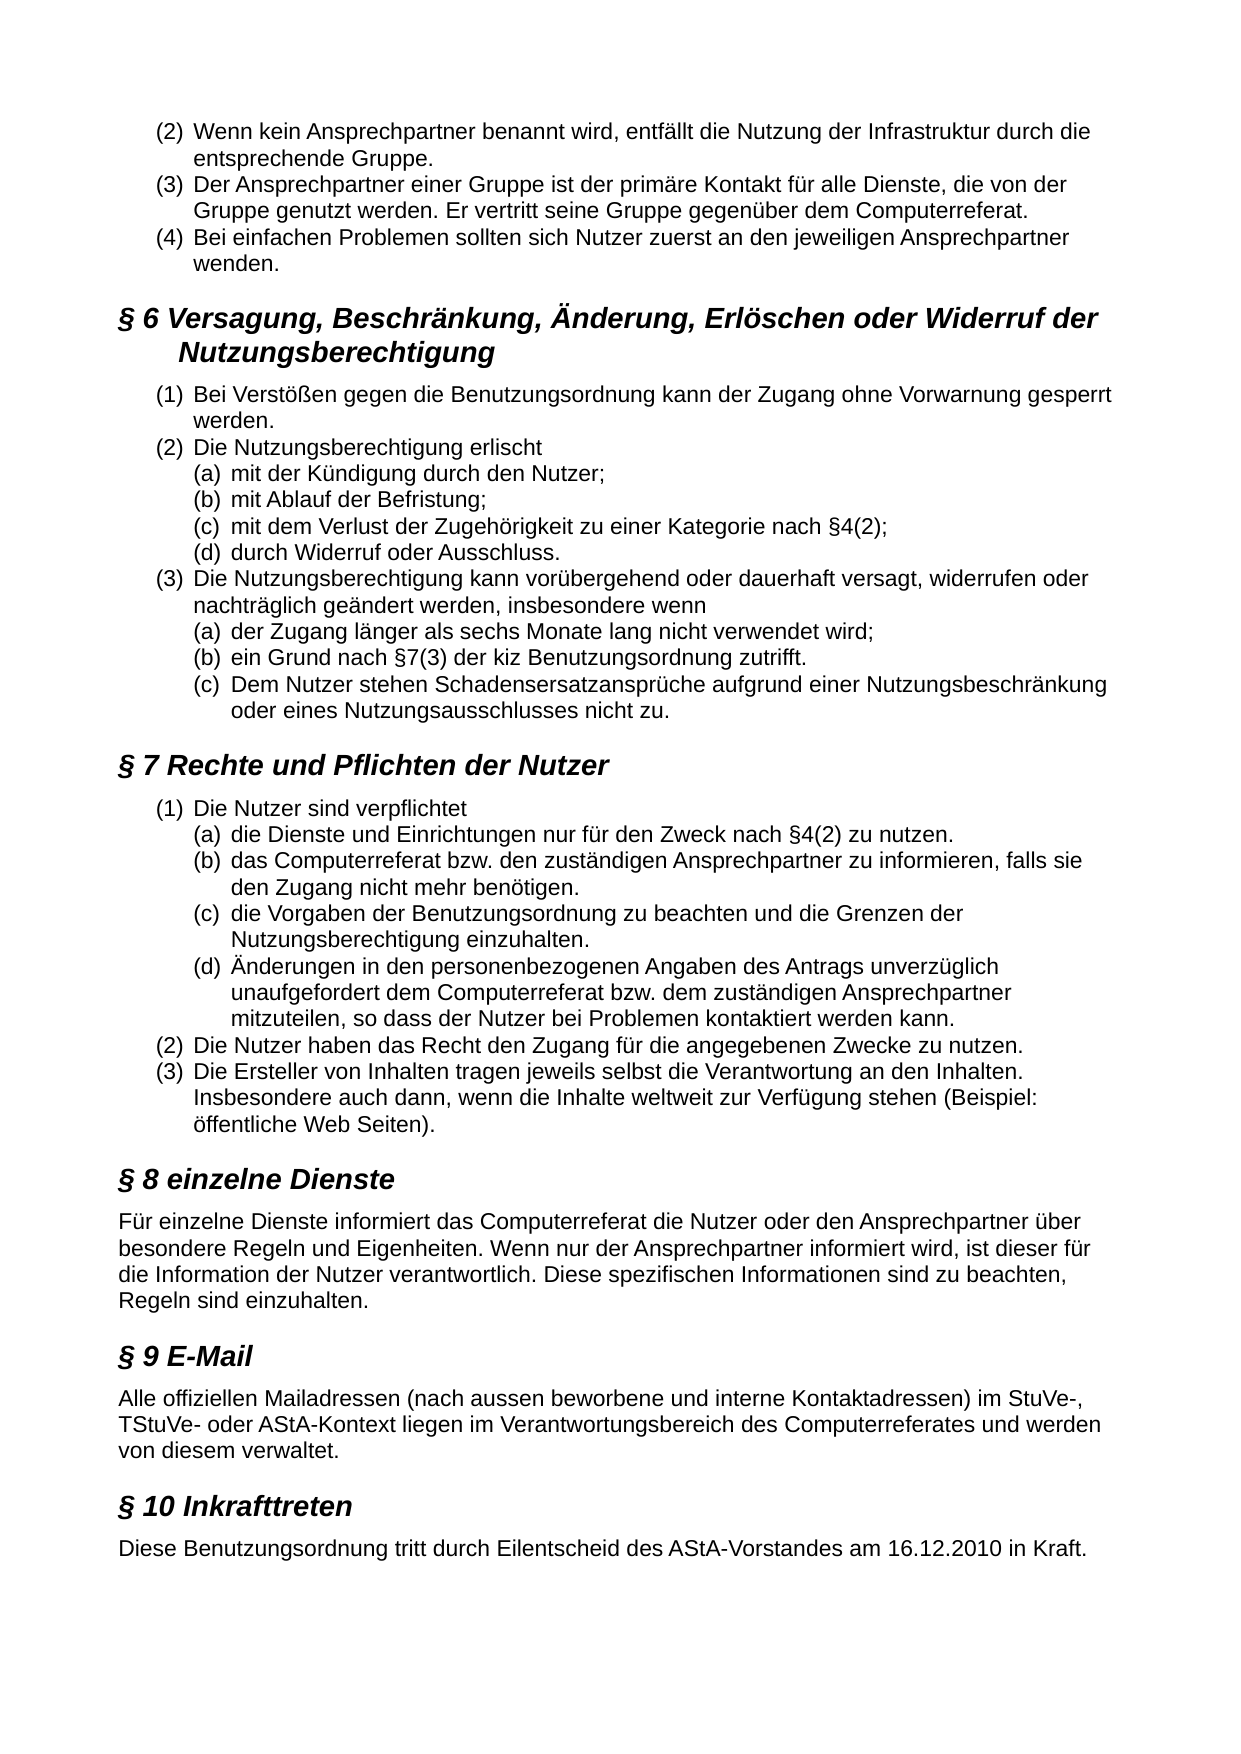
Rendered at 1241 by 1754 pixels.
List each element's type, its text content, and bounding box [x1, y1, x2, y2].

list Bei einfachen Problemen sollten sich Nutzer zuerst an den jeweiligen Ansprechpartner wenden. [156, 223, 1122, 276]
list Bei Verstößen gegen die Benutzungsordnung kann der Zugang ohne Vorwarnung gesperrt werden. [156, 381, 1122, 433]
list Der Ansprechpartner einer Gruppe ist der primäre Kontakt für alle Dienste, die von der Gruppe genutzt werden. Er vertritt seine Gruppe gegenüber dem Computerreferat. [156, 171, 1122, 223]
list das Computerreferat bzw. den zuständigen Ansprechpartner zu informieren, falls sie den Zugang nicht mehr benötigen. [193, 847, 1122, 900]
list mit Ablauf der Befristung; [193, 486, 1122, 513]
list Wenn kein Ansprechpartner benannt wird, entfällt die Nutzung der Infrastruktur durch die entsprechende Gruppe. [156, 118, 1122, 171]
list der Zugang länger als sechs Monate lang nicht verwendet wird; [193, 618, 1122, 644]
list Die Nutzer sind verpflichtet [156, 794, 1122, 821]
subtitle § 9 E-Mail [118, 1338, 1122, 1372]
text Für einzelne Dienste informiert das Computerreferat die Nutzer oder den Ansprechpartner über besondere Regeln und Eigenheiten. Wenn nur der Ansprechpartner informiert wird, ist dieser für die Information der Nutzer verantwortlich. Diese spezifischen Informationen sind zu beachten, Regeln sind einzuhalten. [118, 1208, 1122, 1313]
text Diese Benutzungsordnung tritt durch Eilentscheid des AStA-Vorstandes am 16.12.2010 in Kraft. [118, 1535, 1122, 1561]
list Änderungen in den personenbezogenen Angaben des Antrags unverzüglich unaufgefordert dem Computerreferat bzw. dem zuständigen Ansprechpartner mitzuteilen, so dass der Nutzer bei Problemen kontaktiert werden kann. [193, 953, 1122, 1032]
subtitle § 10 Inkrafttreten [118, 1489, 1122, 1522]
list Dem Nutzer stehen Schadensersatzansprüche aufgrund einer Nutzungsbeschränkung oder eines Nutzungsausschlusses nicht zu. [193, 671, 1122, 723]
subtitle § 7 Rechte und Pflichten der Nutzer [118, 748, 1122, 782]
list mit der Kündigung durch den Nutzer; [193, 460, 1122, 486]
list ein Grund nach §7(3) der kiz Benutzungsordnung zutrifft. [193, 644, 1122, 671]
subtitle § 8 einzelne Dienste [118, 1162, 1122, 1196]
list Die Nutzungsberechtigung kann vorübergehend oder dauerhaft versagt, widerrufen oder nachträglich geändert werden, insbesondere wenn [156, 565, 1122, 618]
list mit dem Verlust der Zugehörigkeit zu einer Kategorie nach §4(2); [193, 513, 1122, 539]
list Die Ersteller von Inhalten tragen jeweils selbst die Verantwortung an den Inhalten. Insbesondere auch dann, wenn die Inhalte weltweit zur Verfügung stehen (Beispiel: öffentliche Web Seiten). [156, 1058, 1122, 1137]
list Die Nutzungsberechtigung erlischt [156, 433, 1122, 460]
list durch Widerruf oder Ausschluss. [193, 539, 1122, 565]
list die Vorgaben der Benutzungsordnung zu beachten und die Grenzen der Nutzungsberechtigung einzuhalten. [193, 900, 1122, 953]
list die Dienste und Einrichtungen nur für den Zweck nach §4(2) zu nutzen. [193, 821, 1122, 847]
subtitle § 6 Versagung, Beschränkung, Änderung, Erlöschen oder Widerruf der Nutzungsberechtigung [118, 301, 1122, 368]
text Alle offiziellen Mailadressen (nach aussen beworbene und interne Kontaktadressen) im StuVe-, TStuVe- oder AStA-Kontext liegen im Verantwortungsbereich des Computerreferates und werden von diesem verwaltet. [118, 1384, 1122, 1464]
list Die Nutzer haben das Recht den Zugang für die angegebenen Zwecke zu nutzen. [156, 1032, 1122, 1058]
